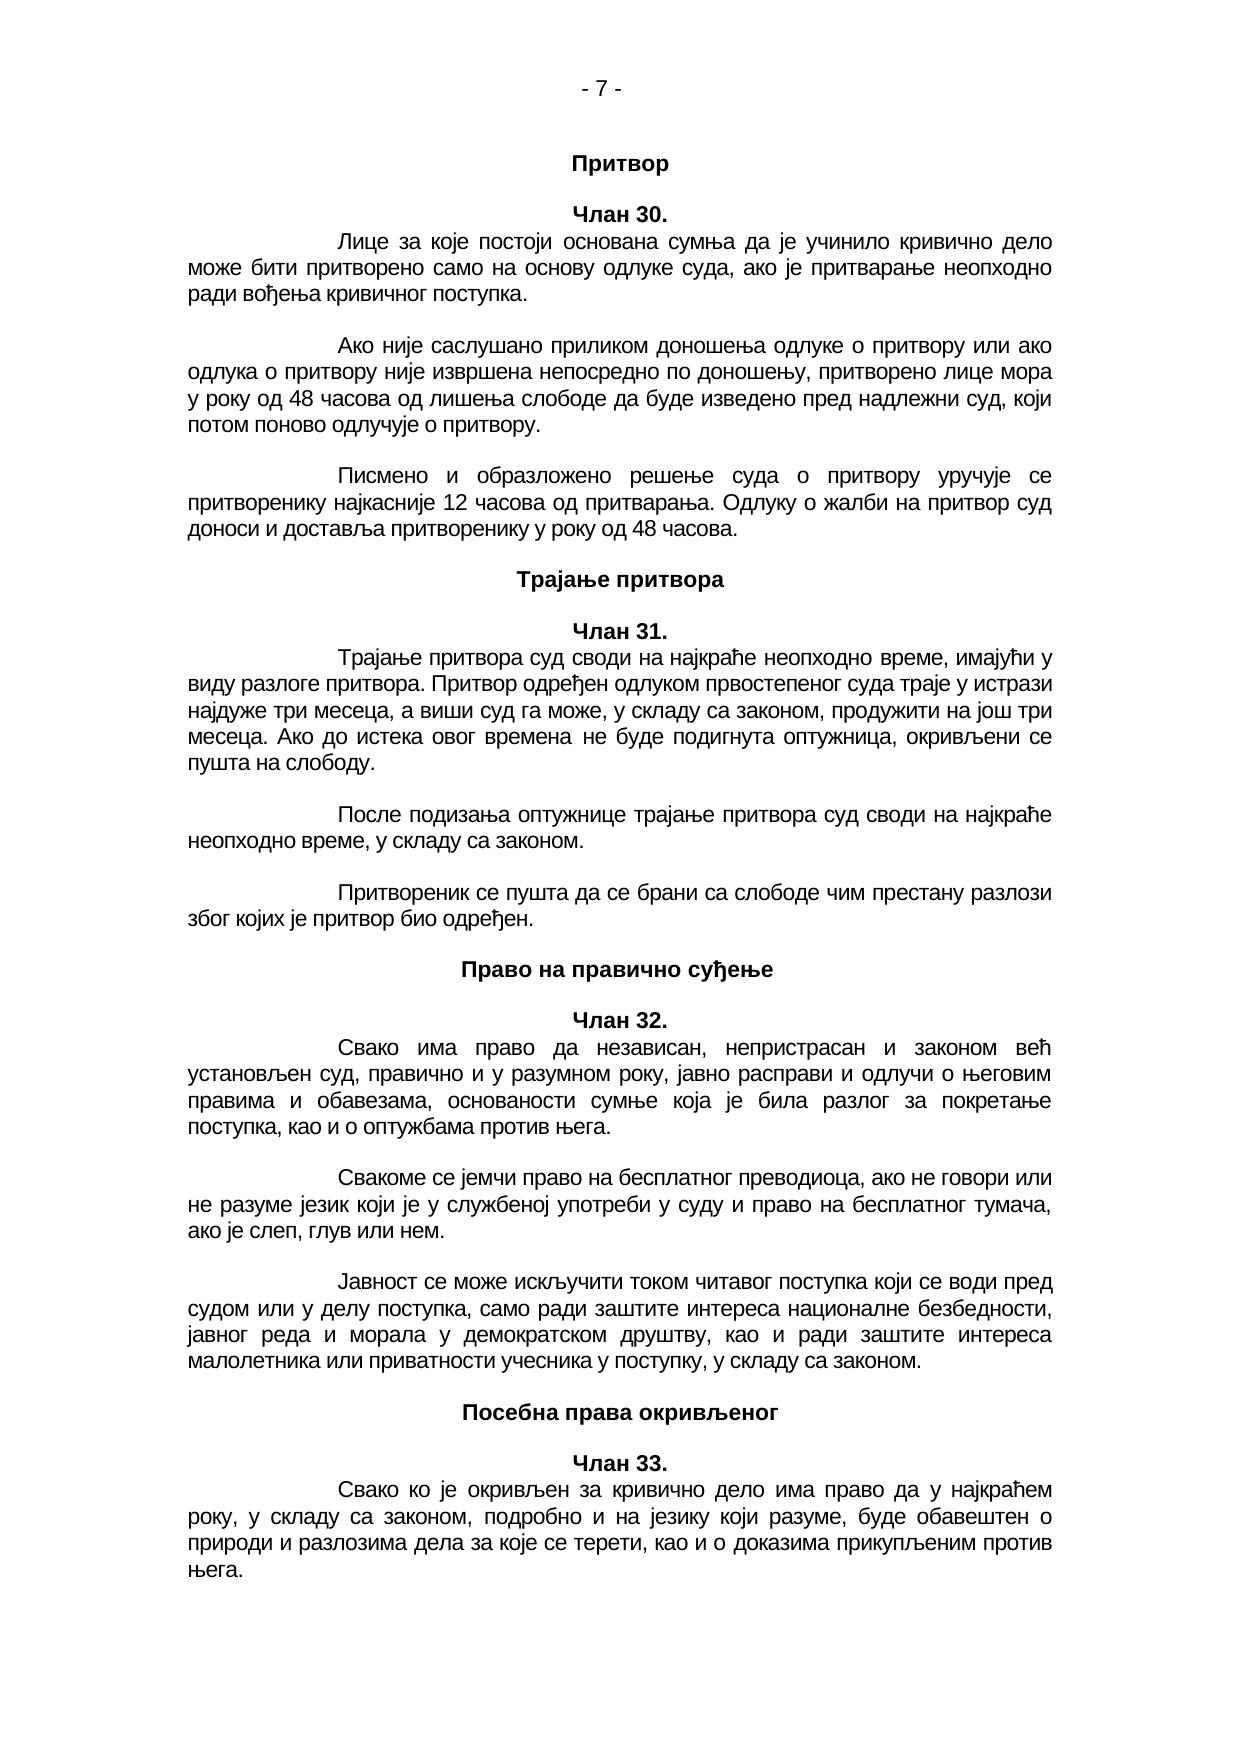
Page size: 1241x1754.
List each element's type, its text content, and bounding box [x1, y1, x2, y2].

text Трајање притвора [262, 566, 978, 593]
text Члан 33. [262, 1450, 978, 1476]
text Свакоме се јемчи право на бесплатног преводиоца, ако не говори или не разуме језик који је у службеној употреби у суду и право на бесплатног тумача, ако је слеп, глув или нем. [187, 1164, 1053, 1243]
text Лице за које постоји основана сумња да је учинило кривично дело може бити притворено само на основу одлуке суда, ако је притварање неопходно ради вођења кривичног поступка. [187, 228, 1053, 307]
text Трајање притвора суд своди на најкраће неопходно време, имајући у виду разлоге притвора. Притвор одређен одлуком првостепеног суда траје у истрази најдуже три месеца, а виши суд га може, у складу са законом, продужити на још три месеца. Ако до истека овог времена не буде подигнута оптужница, окривљени се пушта на слободу. [187, 644, 1053, 776]
text Члан 31. [262, 618, 978, 644]
text Писмено и образложено решење суда о притвору уручује се притворенику најкасније 12 часова од притварања. Одлуку о жалби на притвор суд доноси и доставља притворенику у року од 48 часова. [187, 462, 1053, 541]
text Свако ко је окривљен за кривично дело има право да у најкраћем року, у складу са законом, подробно и на језику који разуме, буде обавештен о природи и разлозима дела за које се терети, као и о доказима прикупљеним против њега. [187, 1476, 1053, 1582]
text Притвореник се пушта да се брани са слободе чим престану разлози због којих је притвор био одређен. [187, 878, 1053, 931]
text Члан 32. [262, 1007, 978, 1034]
text После подизања оптужнице трајање притвора суд своди на најкраће неопходно време, у складу са законом. [187, 801, 1053, 853]
text Посебна права окривљеног [262, 1399, 978, 1425]
text Члан 30. [262, 201, 978, 228]
text Притвор [262, 150, 978, 176]
text Свако има право да независан, непристрасан и законом већ установљен суд, правично и у разумном року, јавно расправи и одлучи о његовим правима и обавезама, основаности сумње која је била разлог за покретање поступка, као и о оптужбама против њега. [187, 1034, 1053, 1139]
text Ако није саслушано приликом доношења одлуке о притвору или ако одлука о притвору није извршена непосредно по доношењу, притворено лице мора у року од 48 часова од лишења слободе да буде изведено пред надлежни суд, који потом поново одлучује о притвору. [187, 332, 1053, 437]
text Право на правично суђење [262, 956, 978, 982]
text Јавност се може искључити током читавог поступка који се води пред судом или у делу поступка, само ради заштите интереса националне безбедности, јавног реда и морала у демократском друштву, као и ради заштите интереса малолетника или приватности учесника у поступку, у складу са законом. [187, 1268, 1053, 1374]
